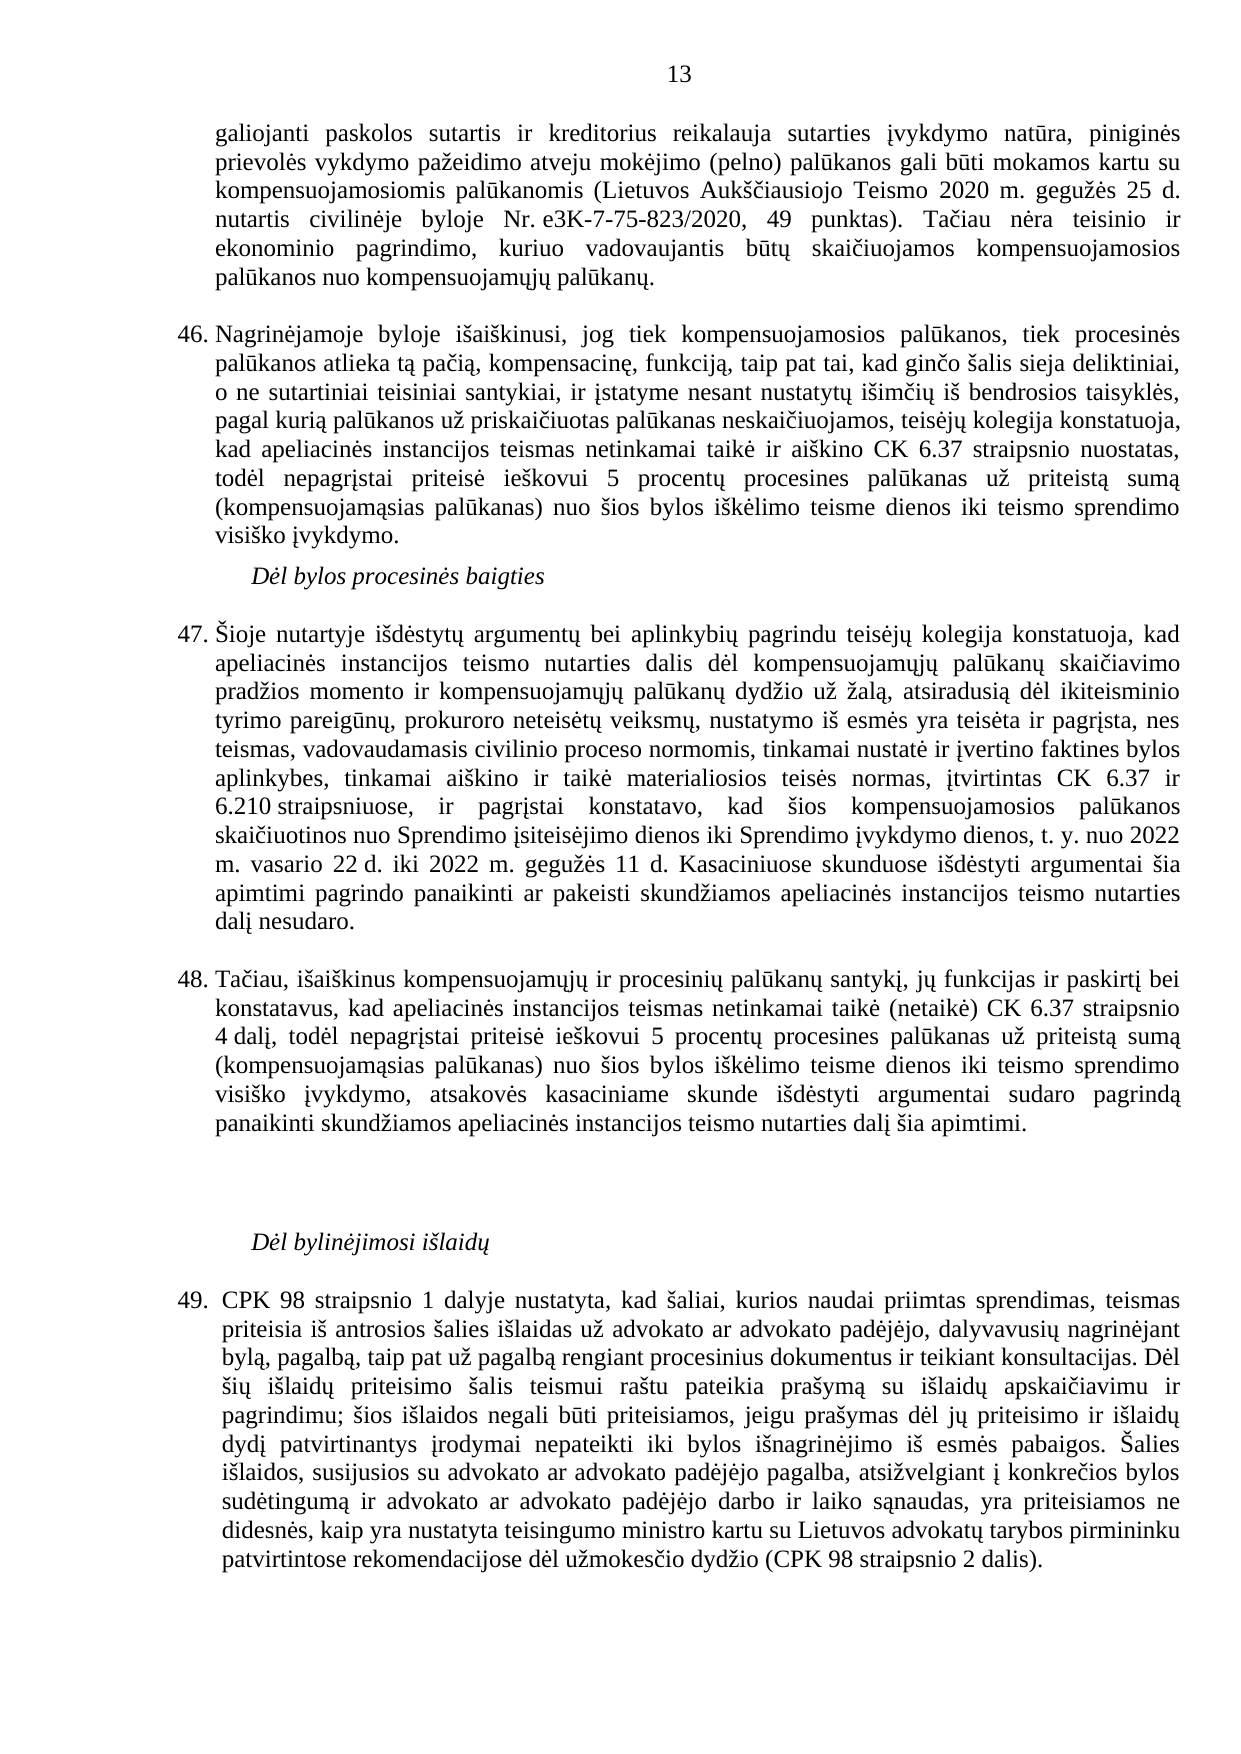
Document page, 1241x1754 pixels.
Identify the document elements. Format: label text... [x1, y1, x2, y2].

text 47. Šioje nutartyje išdėstytų argumentų bei aplinkybių pagrindu teisėjų kolegija konstatuoja, kad apeliacinės instancijos teismo nutarties dalis dėl kompensuojamųjų palūkanų skaičiavimo pradžios momento ir kompensuojamųjų palūkanų dydžio už žalą, atsiradusią dėl ikiteisminio tyrimo pareigūnų, prokuroro neteisėtų veiksmų, nustatymo iš esmės yra teisėta ir pagrįsta, nes teismas, vadovaudamasis civilinio proceso normomis, tinkamai nustatė ir įvertino faktines bylos aplinkybes, tinkamai aiškino ir taikė materialiosios teisės normas, įtvirtintas CK 6.37 ir 6.210 straipsniuose, ir pagrįstai konstatavo, kad šios kompensuojamosios palūkanos skaičiuotinos nuo Sprendimo įsiteisėjimo dienos iki Sprendimo įvykdymo dienos, t. y. nuo 2022 m. vasario 22 d. iki 2022 m. gegužės 11 d. Kasaciniuose skunduose išdėstyti argumentai šia apimtimi pagrindo panaikinti ar pakeisti skundžiamos apeliacinės instancijos teismo nutarties dalį nesudaro. [177, 619, 1181, 935]
text Dėl bylinėjimosi išlaidų [177, 1227, 1181, 1256]
text galiojanti paskolos sutartis ir kreditorius reikalauja sutarties įvykdymo natūra, piniginės prievolės vykdymo pažeidimo atveju mokėjimo (pelno) palūkanos gali būti mokamos kartu su kompensuojamosiomis palūkanomis (Lietuvos Aukščiausiojo Teismo 2020 m. gegužės 25 d. nutartis civilinėje byloje Nr. e3K-7-75-823/2020, 49 punktas). Tačiau nėra teisinio ir ekonominio pagrindimo, kuriuo vadovaujantis būtų skaičiuojamos kompensuojamosios palūkanos nuo kompensuojamųjų palūkanų. [177, 118, 1181, 291]
text 48. Tačiau, išaiškinus kompensuojamųjų ir procesinių palūkanų santykį, jų funkcijas ir paskirtį bei konstatavus, kad apeliacinės instancijos teismas netinkamai taikė (netaikė) CK 6.37 straipsnio 4 dalį, todėl nepagrįstai priteisė ieškovui 5 procentų procesines palūkanas už priteistą sumą (kompensuojamąsias palūkanas) nuo šios bylos iškėlimo teisme dienos iki teismo sprendimo visiško įvykdymo, atsakovės kasaciniame skunde išdėstyti argumentai sudaro pagrindą panaikinti skundžiamos apeliacinės instancijos teismo nutarties dalį šia apimtimi. [177, 964, 1181, 1136]
text Dėl bylos procesinės baigties [177, 561, 1181, 590]
text 49. CPK 98 straipsnio 1 dalyje nustatyta, kad šaliai, kurios naudai priimtas sprendimas, teismas priteisia iš antrosios šalies išlaidas už advokato ar advokato padėjėjo, dalyvavusių nagrinėjant bylą, pagalbą, taip pat už pagalbą rengiant procesinius dokumentus ir teikiant konsultacijas. Dėl šių išlaidų priteisimo šalis teismui raštu pateikia prašymą su išlaidų apskaičiavimu ir pagrindimu; šios išlaidos negali būti priteisiamos, jeigu prašymas dėl jų priteisimo ir išlaidų dydį patvirtinantys įrodymai nepateikti iki bylos išnagrinėjimo iš esmės pabaigos. Šalies išlaidos, susijusios su advokato ar advokato padėjėjo pagalba, atsižvelgiant į konkrečios bylos sudėtingumą ir advokato ar advokato padėjėjo darbo ir laiko sąnaudas, yra priteisiamos ne didesnės, kaip yra nustatyta teisingumo ministro kartu su Lietuvos advokatų tarybos pirmininku patvirtintose rekomendacijose dėl užmokesčio dydžio (CPK 98 straipsnio 2 dalis). [177, 1285, 1181, 1572]
text 46. Nagrinėjamoje byloje išaiškinusi, jog tiek kompensuojamosios palūkanos, tiek procesinės palūkanos atlieka tą pačią, kompensacinę, funkciją, taip pat tai, kad ginčo šalis sieja deliktiniai, o ne sutartiniai teisiniai santykiai, ir įstatyme nesant nustatytų išimčių iš bendrosios taisyklės, pagal kurią palūkanos už priskaičiuotas palūkanas neskaičiuojamos, teisėjų kolegija konstatuoja, kad apeliacinės instancijos teismas netinkamai taikė ir aiškino CK 6.37 straipsnio nuostatas, todėl nepagrįstai priteisė ieškovui 5 procentų procesines palūkanas už priteistą sumą (kompensuojamąsias palūkanas) nuo šios bylos iškėlimo teisme dienos iki teismo sprendimo visiško įvykdymo. [177, 319, 1181, 549]
